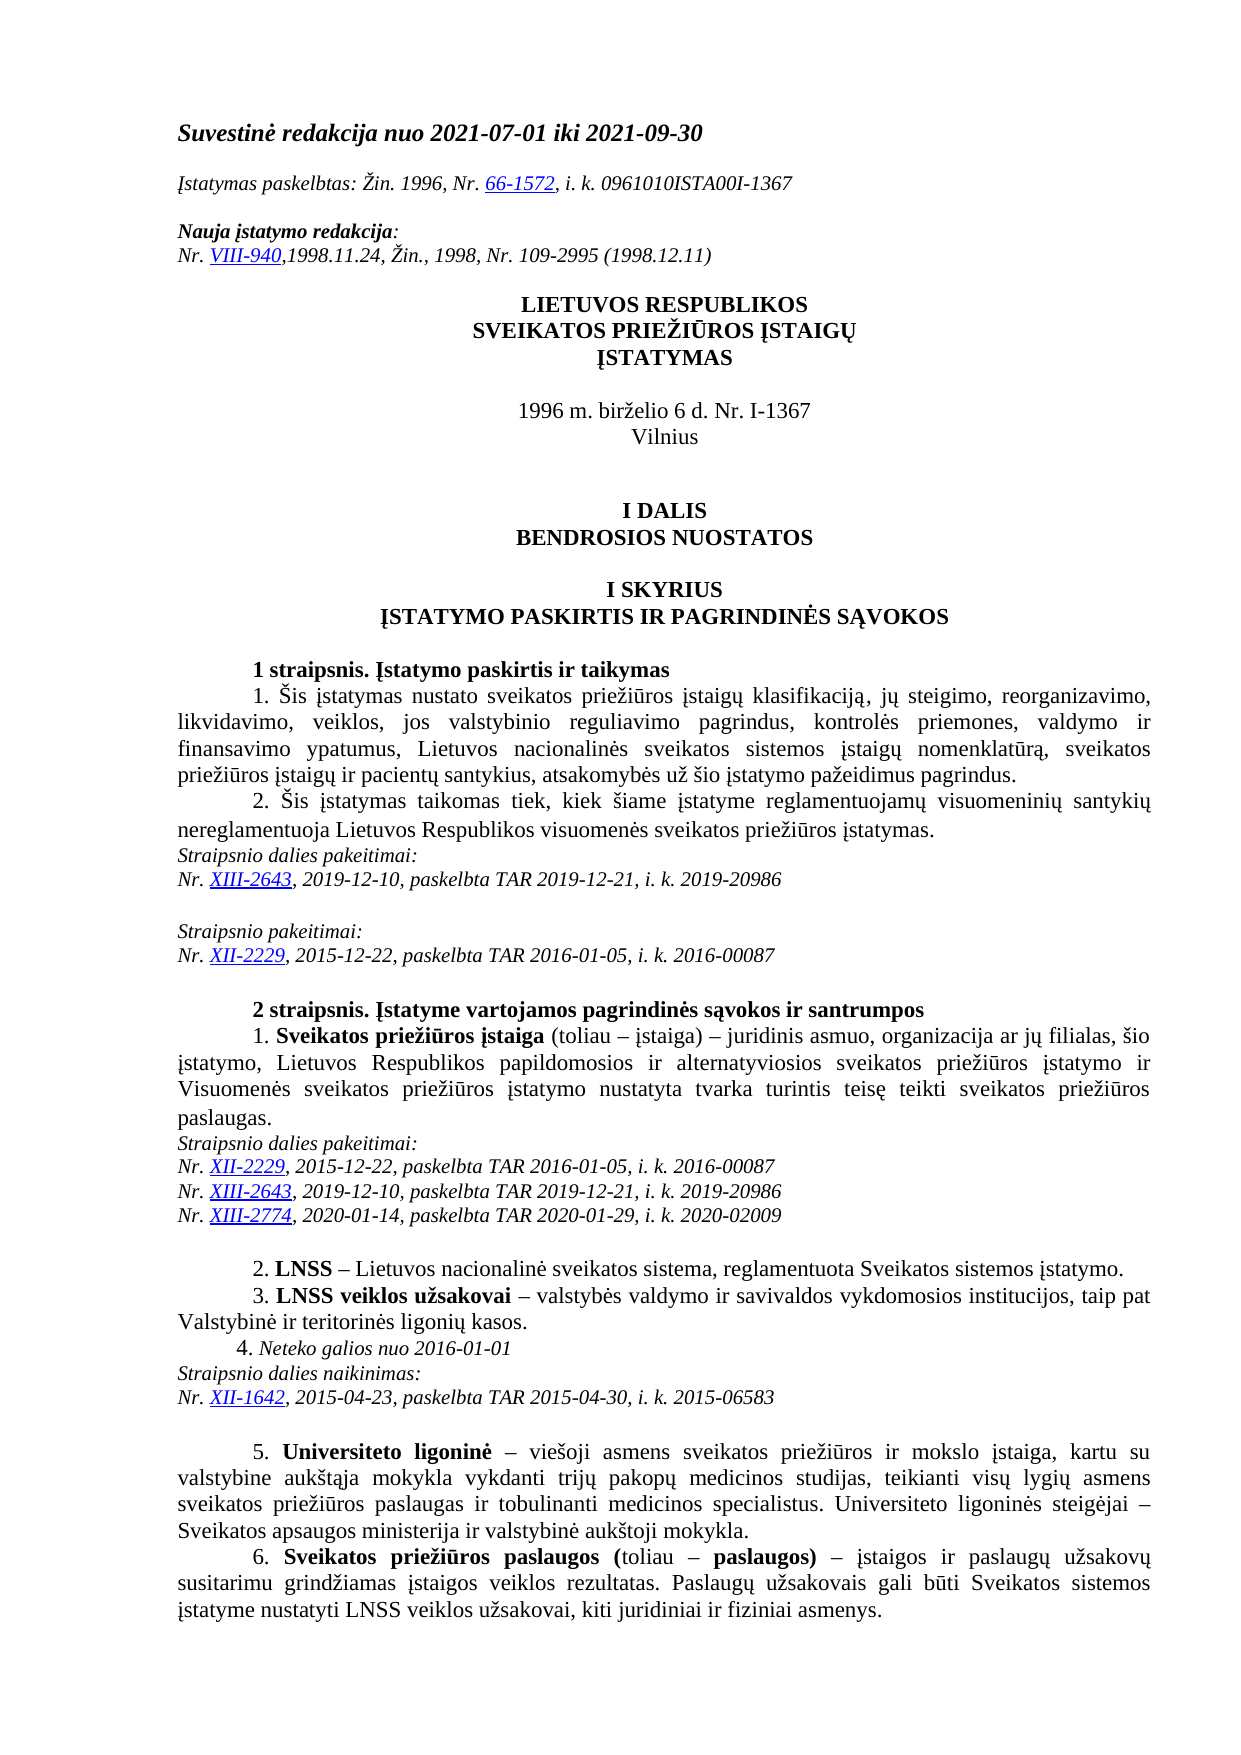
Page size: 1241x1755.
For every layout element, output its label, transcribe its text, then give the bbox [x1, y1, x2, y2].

text I skyrius [177, 577, 1152, 603]
text Nauja įstatymo redakcija: [177, 219, 1152, 243]
text ĮSTAtymo paskirtis ir pagrindinės sąvokos [177, 603, 1152, 629]
text 1. Sveikatos priežiūros įstaiga (toliau – įstaiga) – juridinis asmuo, organizacija ar jų filialas, šio įstatymo, Lietuvos Respublikos papildomosios ir alternatyviosios sveikatos priežiūros įstatymo ir Visuomenės sveikatos priežiūros įstatymo nustatyta tvarka turintis teisę teikti sveikatos priežiūros paslaugas. [177, 1023, 1152, 1130]
text Suvestinė redakcija nuo 2021-07-01 iki 2021-09-30 [177, 118, 1152, 147]
text SVEIKATOS PRIEŽIŪROS ĮSTAIGŲ [177, 318, 1152, 344]
text 2. Šis įstatymas taikomas tiek, kiek šiame įstatyme reglamentuojamų visuomeninių santykių nereglamentuoja Lietuvos Respublikos visuomenės sveikatos priežiūros įstatymas. [177, 787, 1152, 842]
text I dalis [177, 497, 1152, 524]
text 3. LNSS veiklos užsakovai – valstybės valdymo ir savivaldos vykdomosios institucijos, taip pat Valstybinė ir teritorinės ligonių kasos. [177, 1282, 1152, 1334]
text 2. LNSS – Lietuvos nacionalinė sveikatos sistema, reglamentuota Sveikatos sistemos įstatymo. [177, 1255, 1152, 1282]
text LIETUVOS RESPUBLIKOS [177, 291, 1152, 318]
text Įstatymas paskelbtas: Žin. 1996, Nr. 66-1572, i. k. 0961010ISTA00I-1367 [177, 171, 1152, 195]
text Straipsnio dalies naikinimas: [177, 1361, 1152, 1385]
text Nr. XIII-2774, 2020-01-14, paskelbta TAR 2020-01-29, i. k. 2020-02009 [177, 1203, 1152, 1227]
text Nr. XII-1642, 2015-04-23, paskelbta TAR 2015-04-30, i. k. 2015-06583 [177, 1385, 1152, 1409]
text 1996 m. birželio 6 d. Nr. I-1367 [177, 397, 1152, 423]
text Nr. XIII-2643, 2019-12-10, paskelbta TAR 2019-12-21, i. k. 2019-20986 [177, 1178, 1152, 1203]
text Bendrosios nuostatos [177, 524, 1152, 550]
text Straipsnio dalies pakeitimai: [177, 1130, 1152, 1154]
text Straipsnio dalies pakeitimai: [177, 842, 1152, 867]
text 5. Universiteto ligoninė – viešoji asmens sveikatos priežiūros ir mokslo įstaiga, kartu su valstybine aukštąja mokykla vykdanti trijų pakopų medicinos studijas, teikianti visų lygių asmens sveikatos priežiūros paslaugas ir tobulinanti medicinos specialistus. Universiteto ligoninės steigėjai – Sveikatos apsaugos ministerija ir valstybinė aukštoji mokykla. [177, 1438, 1152, 1543]
text Vilnius [177, 423, 1152, 449]
text Straipsnio pakeitimai: [177, 919, 1152, 943]
text Nr. XII-2229, 2015-12-22, paskelbta TAR 2016-01-05, i. k. 2016-00087 [177, 1154, 1152, 1178]
text 4. Neteko galios nuo 2016-01-01 [177, 1334, 1152, 1361]
text 6. Sveikatos priežiūros paslaugos (toliau – paslaugos) – įstaigos ir paslaugų užsakovų susitarimu grindžiamas įstaigos veiklos rezultatas. Paslaugų užsakovais gali būti Sveikatos sistemos įstatyme nustatyti LNSS veiklos užsakovai, kiti juridiniai ir fiziniai asmenys. [177, 1543, 1152, 1622]
text 1. Šis įstatymas nustato sveikatos priežiūros įstaigų klasifikaciją, jų steigimo, reorganizavimo, likvidavimo, veiklos, jos valstybinio reguliavimo pagrindus, kontrolės priemones, valdymo ir finansavimo ypatumus, Lietuvos nacionalinės sveikatos sistemos įstaigų nomenklatūrą, sveikatos priežiūros įstaigų ir pacientų santykius, atsakomybės už šio įstatymo pažeidimus pagrindus. [177, 682, 1152, 787]
text 2 straipsnis. Įstatyme vartojamos pagrindinės sąvokos ir santrumpos [177, 996, 1152, 1023]
text 1 straipsnis. Įstatymo paskirtis ir taikymas [177, 656, 1152, 682]
text Nr. XII-2229, 2015-12-22, paskelbta TAR 2016-01-05, i. k. 2016-00087 [177, 943, 1152, 967]
text ĮSTATYMAS [177, 344, 1152, 370]
text Nr. XIII-2643, 2019-12-10, paskelbta TAR 2019-12-21, i. k. 2019-20986 [177, 867, 1152, 891]
text Nr. VIII-940,1998.11.24, Žin., 1998, Nr. 109-2995 (1998.12.11) [177, 243, 1152, 267]
